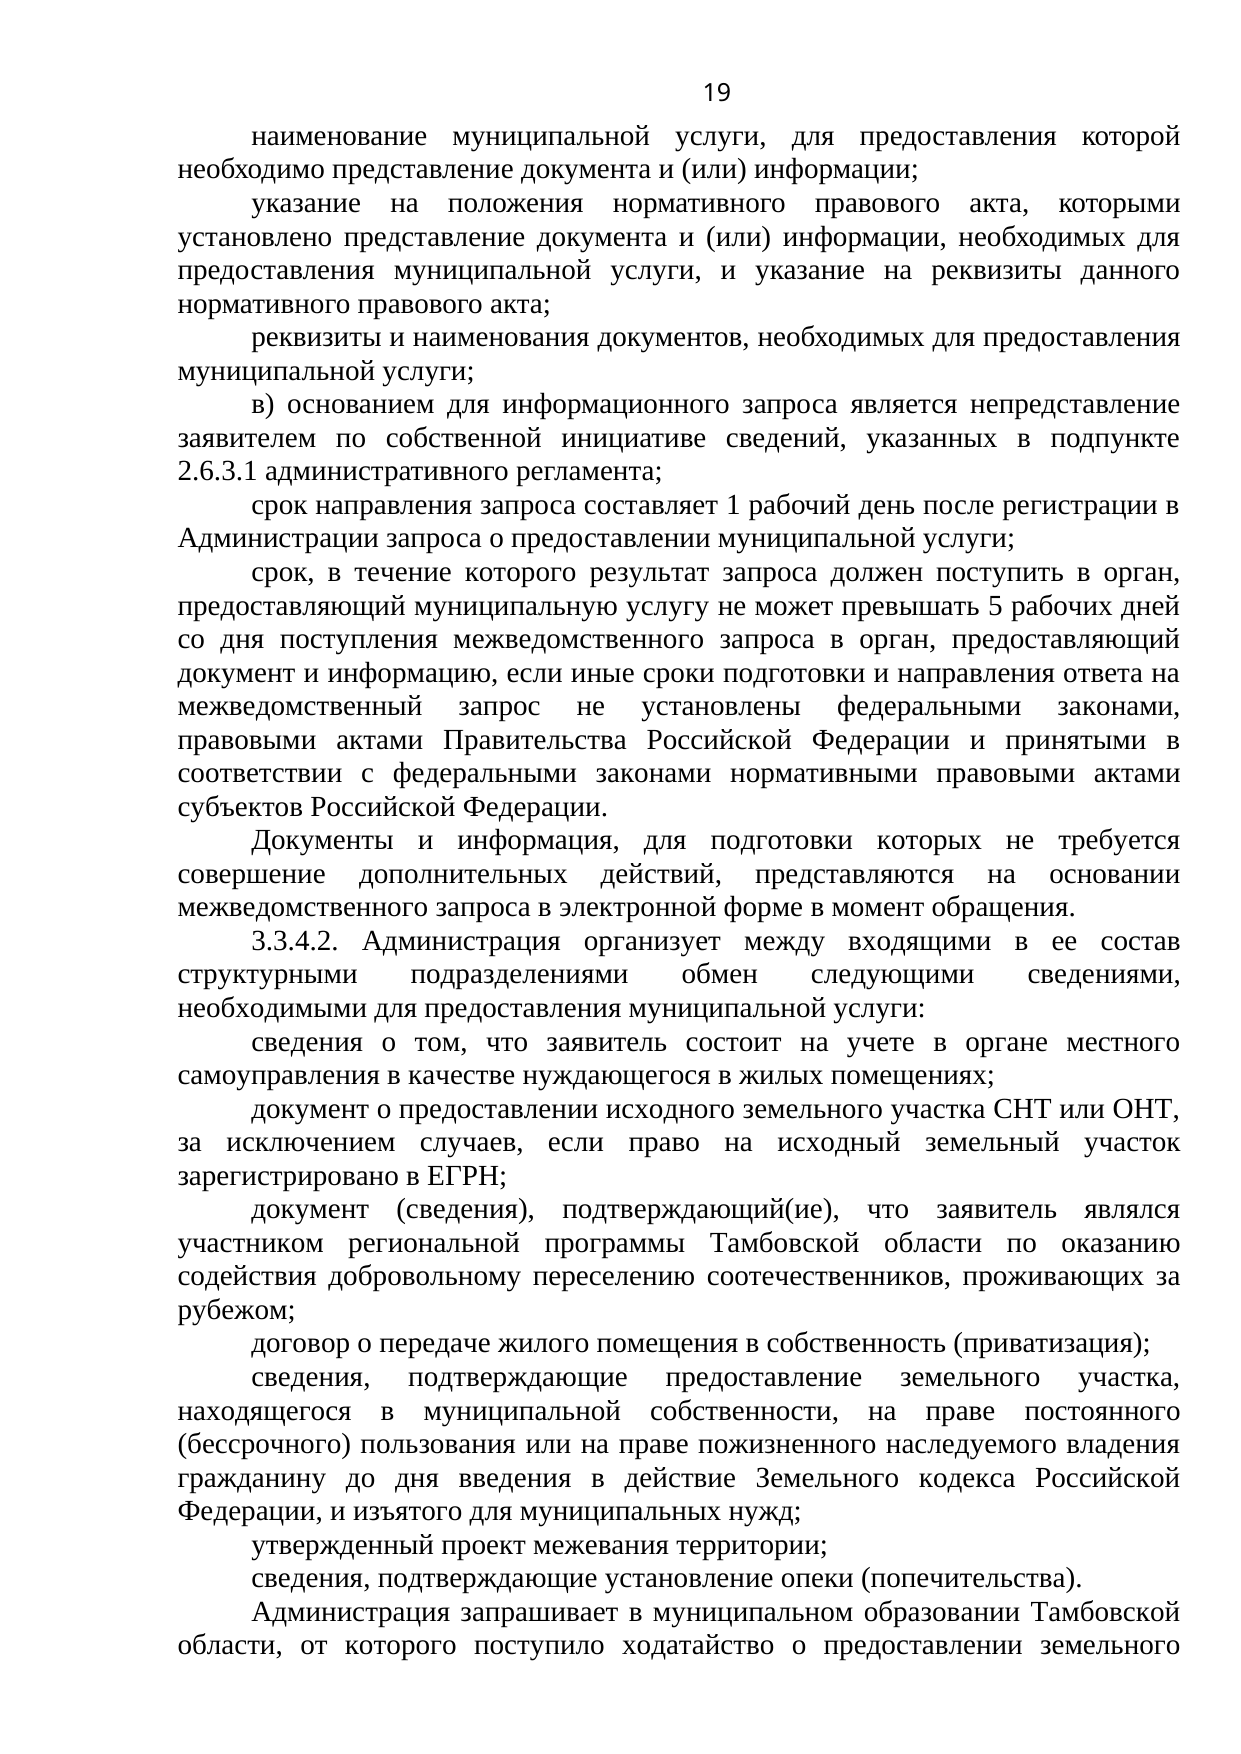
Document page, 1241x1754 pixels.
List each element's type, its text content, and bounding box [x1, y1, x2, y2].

text сведения, подтверждающие предоставление земельного участка, находящегося в муниципальной собственности, на праве постоянного (бессрочного) пользования или на праве пожизненного наследуемого владения гражданину до дня введения в действие Земельного кодекса Российской Федерации, и изъятого для муниципальных нужд; [177, 1359, 1181, 1527]
text утвержденный проект межевания территории; [177, 1527, 1181, 1560]
text Администрация запрашивает в муниципальном образовании Тамбовской области, от которого поступило ходатайство о предоставлении земельного [177, 1594, 1181, 1661]
text договор о передаче жилого помещения в собственность (приватизация); [177, 1326, 1181, 1359]
text в) основанием для информационного запроса является непредставление заявителем по собственной инициативе сведений, указанных в подпункте 2.6.3.1 административного регламента; [177, 386, 1181, 487]
text документ о предоставлении исходного земельного участка СНТ или ОНТ, за исключением случаев, если право на исходный земельный участок зарегистрировано в ЕГРН; [177, 1091, 1181, 1191]
text 3.3.4.2. Администрация организует между входящими в ее состав структурными подразделениями обмен следующими сведениями, необходимыми для предоставления муниципальной услуги: [177, 923, 1181, 1024]
text реквизиты и наименования документов, необходимых для предоставления муниципальной услуги; [177, 319, 1181, 386]
text сведения о том, что заявитель состоит на учете в органе местного самоуправления в качестве нуждающегося в жилых помещениях; [177, 1024, 1181, 1091]
text сведения, подтверждающие установление опеки (попечительства). [177, 1560, 1181, 1594]
text срок направления запроса составляет 1 рабочий день после регистрации в Администрации запроса о предоставлении муниципальной услуги; [177, 487, 1181, 554]
text срок, в течение которого результат запроса должен поступить в орган, предоставляющий муниципальную услугу не может превышать 5 рабочих дней со дня поступления межведомственного запроса в орган, предоставляющий документ и информацию, если иные сроки подготовки и направления ответа на межведомственный запрос не установлены федеральными законами, правовыми актами Правительства Российской Федерации и принятыми в соответствии с федеральными законами нормативными правовыми актами субъектов Российской Федерации. [177, 554, 1181, 822]
text указание на положения нормативного правового акта, которыми установлено представление документа и (или) информации, необходимых для предоставления муниципальной услуги, и указание на реквизиты данного нормативного правового акта; [177, 185, 1181, 319]
text Документы и информация, для подготовки которых не требуется совершение дополнительных действий, представляются на основании межведомственного запроса в электронной форме в момент обращения. [177, 822, 1181, 923]
text наименование муниципальной услуги, для предоставления которой необходимо представление документа и (или) информации; [177, 118, 1181, 185]
text документ (сведения), подтверждающий(ие), что заявитель являлся участником региональной программы Тамбовской области по оказанию содействия добровольному переселению соотечественников, проживающих за рубежом; [177, 1191, 1181, 1326]
